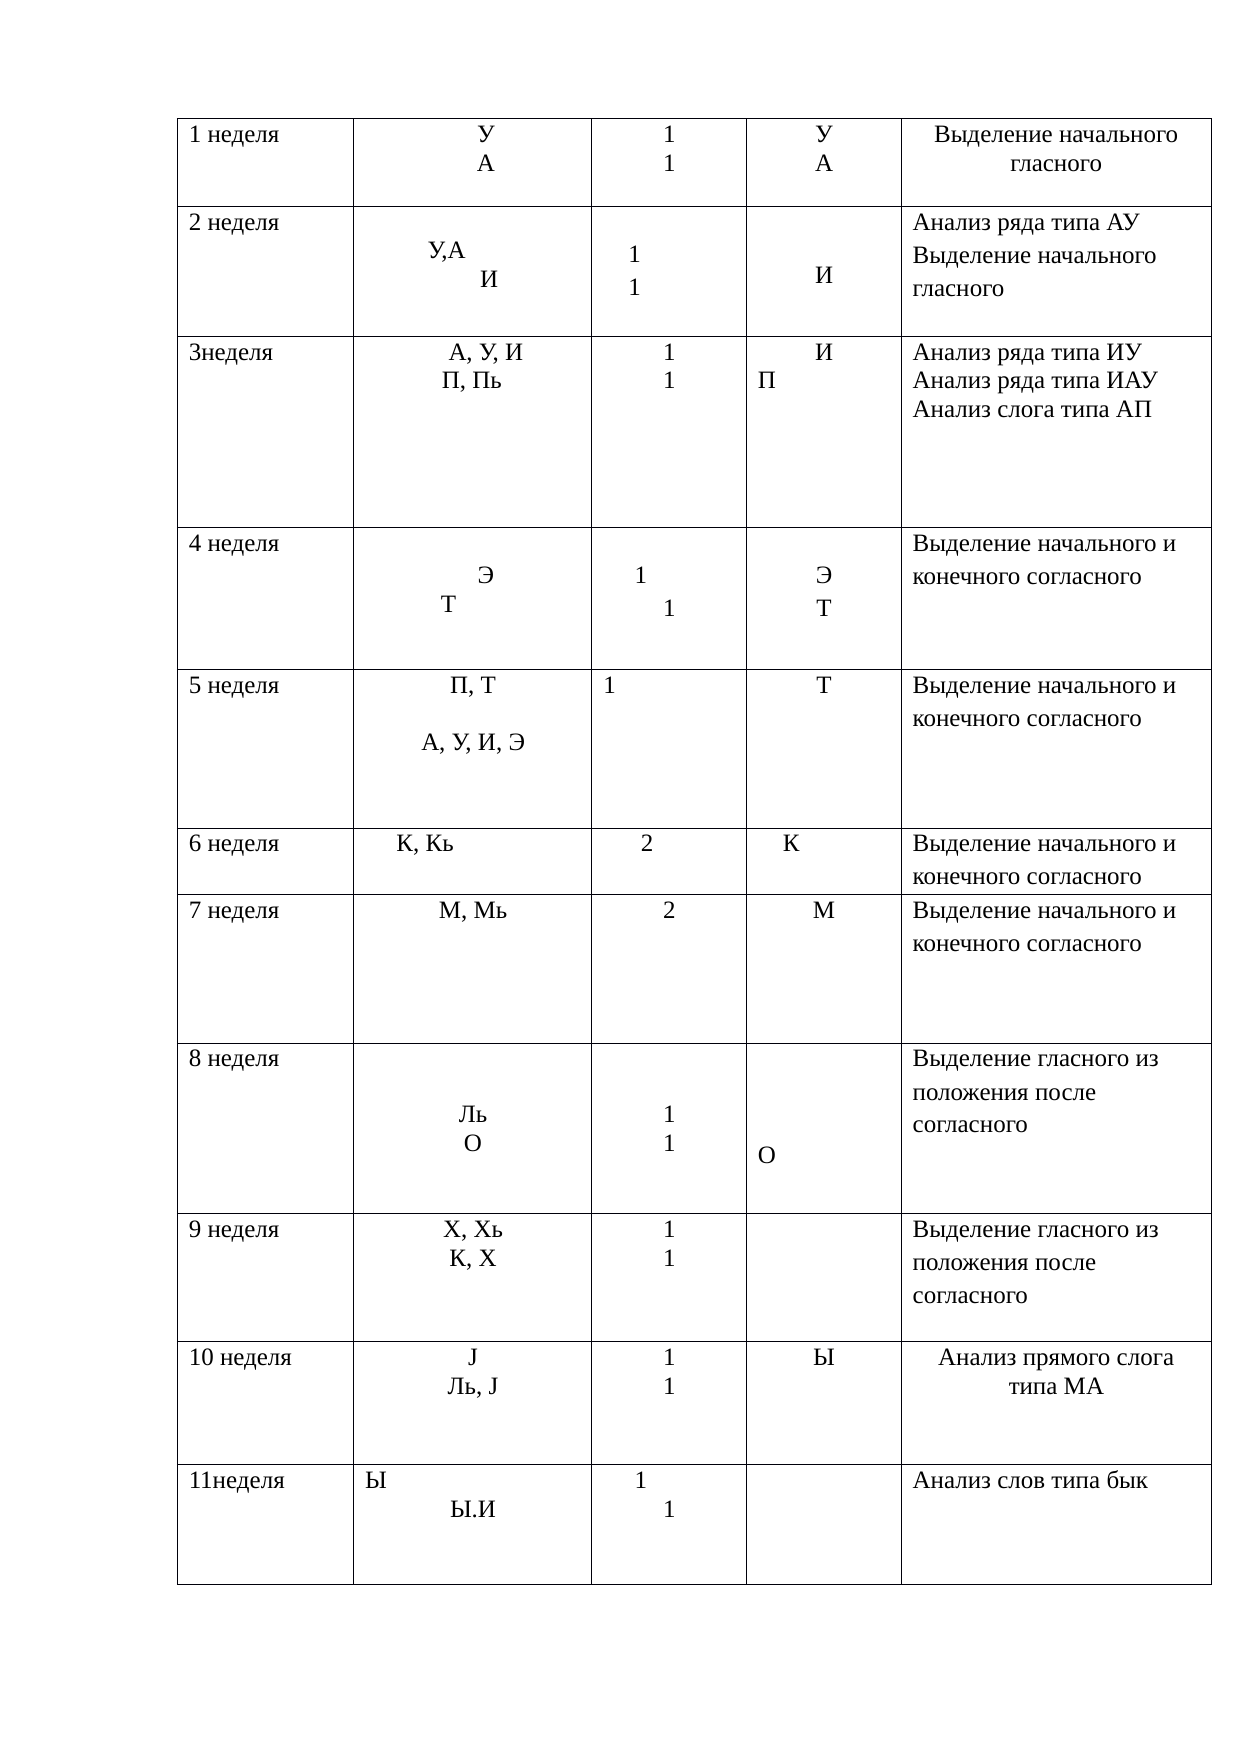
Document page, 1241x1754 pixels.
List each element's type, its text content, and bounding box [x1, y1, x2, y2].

table_cell 10 неделя [178, 1342, 353, 1464]
table_cell [747, 1214, 901, 1341]
table_cell У А [354, 119, 591, 206]
table_cell Ы [747, 1342, 901, 1464]
table_cell Выделение начального и конечного согласного [902, 670, 1211, 827]
table_cell К, Кь [354, 829, 591, 894]
table_cell Х, Хь К, Х [354, 1214, 591, 1341]
table_cell 2 [592, 829, 746, 894]
table_cell Т [747, 670, 901, 827]
table_cell 2 [592, 895, 746, 1042]
table_cell 1 1 [592, 1044, 746, 1213]
table_cell Выделение начального и конечного согласного [902, 895, 1211, 1042]
table_cell И П [747, 337, 901, 527]
table_cell Ль О [354, 1044, 591, 1213]
table_cell М, Мь [354, 895, 591, 1042]
table_cell 1 1 [592, 1214, 746, 1341]
table_cell 7 неделя [178, 895, 353, 1042]
table_cell Э Т [354, 528, 591, 669]
table_cell К [747, 829, 901, 894]
table_cell Выделение начального и конечного согласного [902, 829, 1211, 894]
table_cell Анализ прямого слога типа МА [902, 1342, 1211, 1464]
table_cell 9 неделя [178, 1214, 353, 1341]
table_cell 11неделя [178, 1465, 353, 1584]
table_cell Анализ ряда типа ИУ Анализ ряда типа ИАУ Анализ слога типа АП [902, 337, 1211, 527]
table_cell У,А И [354, 207, 591, 336]
table_cell Ы Ы.И [354, 1465, 591, 1584]
table_cell 1 1 [592, 337, 746, 527]
table_cell Выделение гласного из положения после согласного [902, 1044, 1211, 1213]
table_cell Э Т [747, 528, 901, 669]
table_cell 4 неделя [178, 528, 353, 669]
table_cell Выделение начального гласного [902, 119, 1211, 206]
table_cell J Ль, J [354, 1342, 591, 1464]
table_cell 6 неделя [178, 829, 353, 894]
table_cell 1 [592, 670, 746, 827]
table_cell П, Т А, У, И, Э [354, 670, 591, 827]
table_cell 1 1 [592, 1342, 746, 1464]
table_cell М [747, 895, 901, 1042]
table_cell Выделение гласного из положения после согласного [902, 1214, 1211, 1341]
table_cell 1 1 [592, 207, 746, 336]
table_cell 8 неделя [178, 1044, 353, 1213]
table_cell А, У, И П, Пь [354, 337, 591, 527]
table_cell 2 неделя [178, 207, 353, 336]
table_cell И [747, 207, 901, 336]
table_cell У А [747, 119, 901, 206]
table_cell 1 1 [592, 528, 746, 669]
table_cell 1 1 [592, 119, 746, 206]
table_cell Выделение начального и конечного согласного [902, 528, 1211, 669]
table_cell 3неделя [178, 337, 353, 527]
table_cell 1 1 [592, 1465, 746, 1584]
table_cell [747, 1465, 901, 1584]
table_cell О [747, 1044, 901, 1213]
table_cell 5 неделя [178, 670, 353, 827]
table_cell 1 неделя [178, 119, 353, 206]
table_cell Анализ слов типа бык [902, 1465, 1211, 1584]
table_cell Анализ ряда типа АУ Выделение начального гласного [902, 207, 1211, 336]
